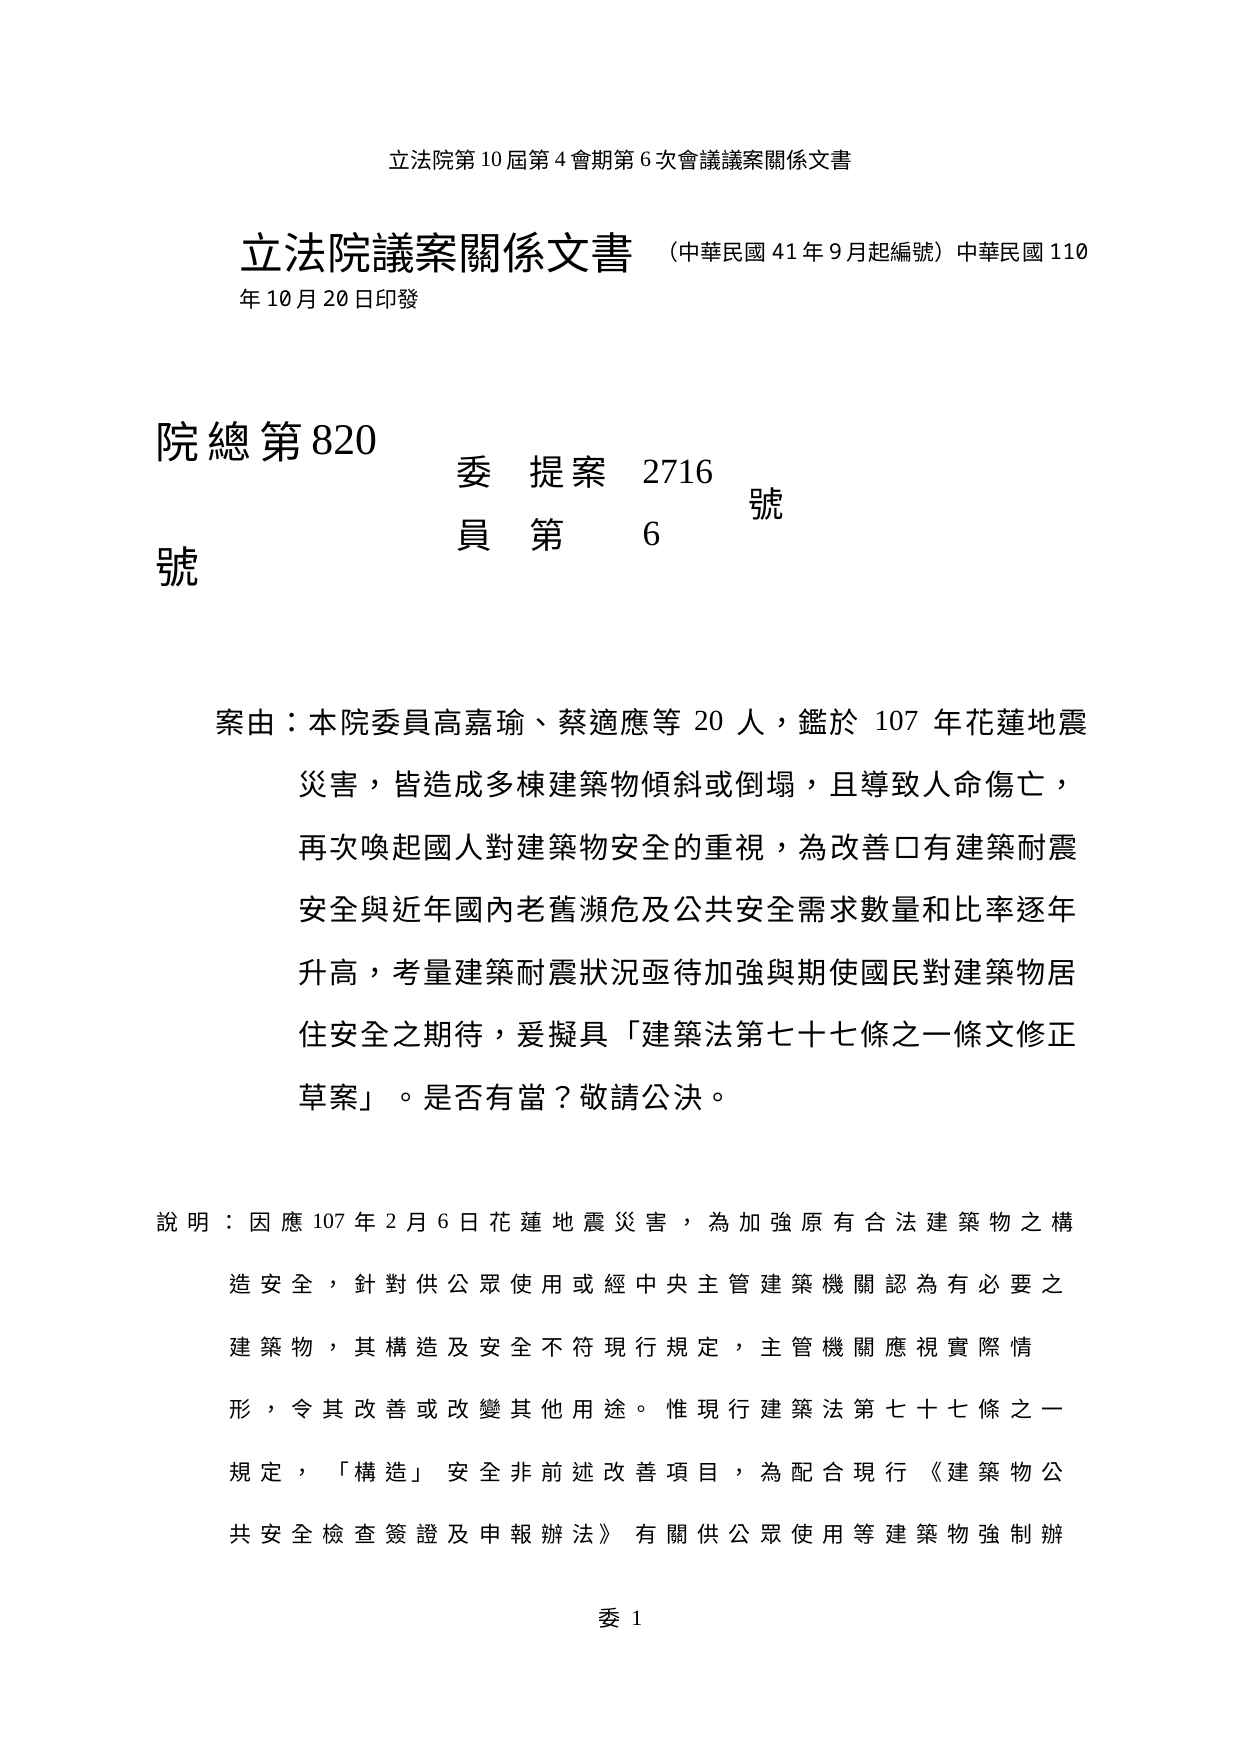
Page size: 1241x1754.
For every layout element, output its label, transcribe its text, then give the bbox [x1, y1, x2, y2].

table_header [778, 377, 782, 494]
table_header 提案第 [523, 377, 629, 627]
table_header 號 [741, 377, 778, 627]
table_header [778, 496, 782, 517]
table_header [782, 377, 797, 627]
table_header [778, 518, 782, 627]
table_header 27166 [629, 377, 741, 627]
text 說明：因應107年2月6日花蓮地震災害，為加強原有合法建築物之構造安全，針對供公眾使用或經中央主管建築機關認為有必要之建築物，其構造及安全不符現行規定，主管機關應視實際情形，令其改善或改變其他用途。惟現行建築法第七十七條之一規定，「構造」安全非前述改善項目，為配合現行《建築物公共安全檢查簽證及申報辦法》有關供公眾使用等建築物強制辦 [151, 1189, 1089, 1564]
table_header 委員 [409, 377, 523, 627]
text 案由：本院委員高嘉瑜、蔡適應等20人，鑑於107年花蓮地震災害，皆造成多棟建築物傾斜或倒塌，且導致人命傷亡，再次喚起國人對建築物安全的重視，為改善有建築耐震安全與近年國內老舊瀕危及公共安全需求數量和比率逐年升高，考量建築耐震狀況亟待加強與期使國民對建築物居住安全之期待，爰擬具「建築法第七十七條之一條文修正草案」。是否有當？敬請公決。 [206, 689, 1089, 1127]
table_header 院總第820號 [151, 377, 409, 627]
text 立法院議案關係文書 （中華民國41年9月起編號）中華民國110年10月20日印發 [239, 219, 1089, 314]
